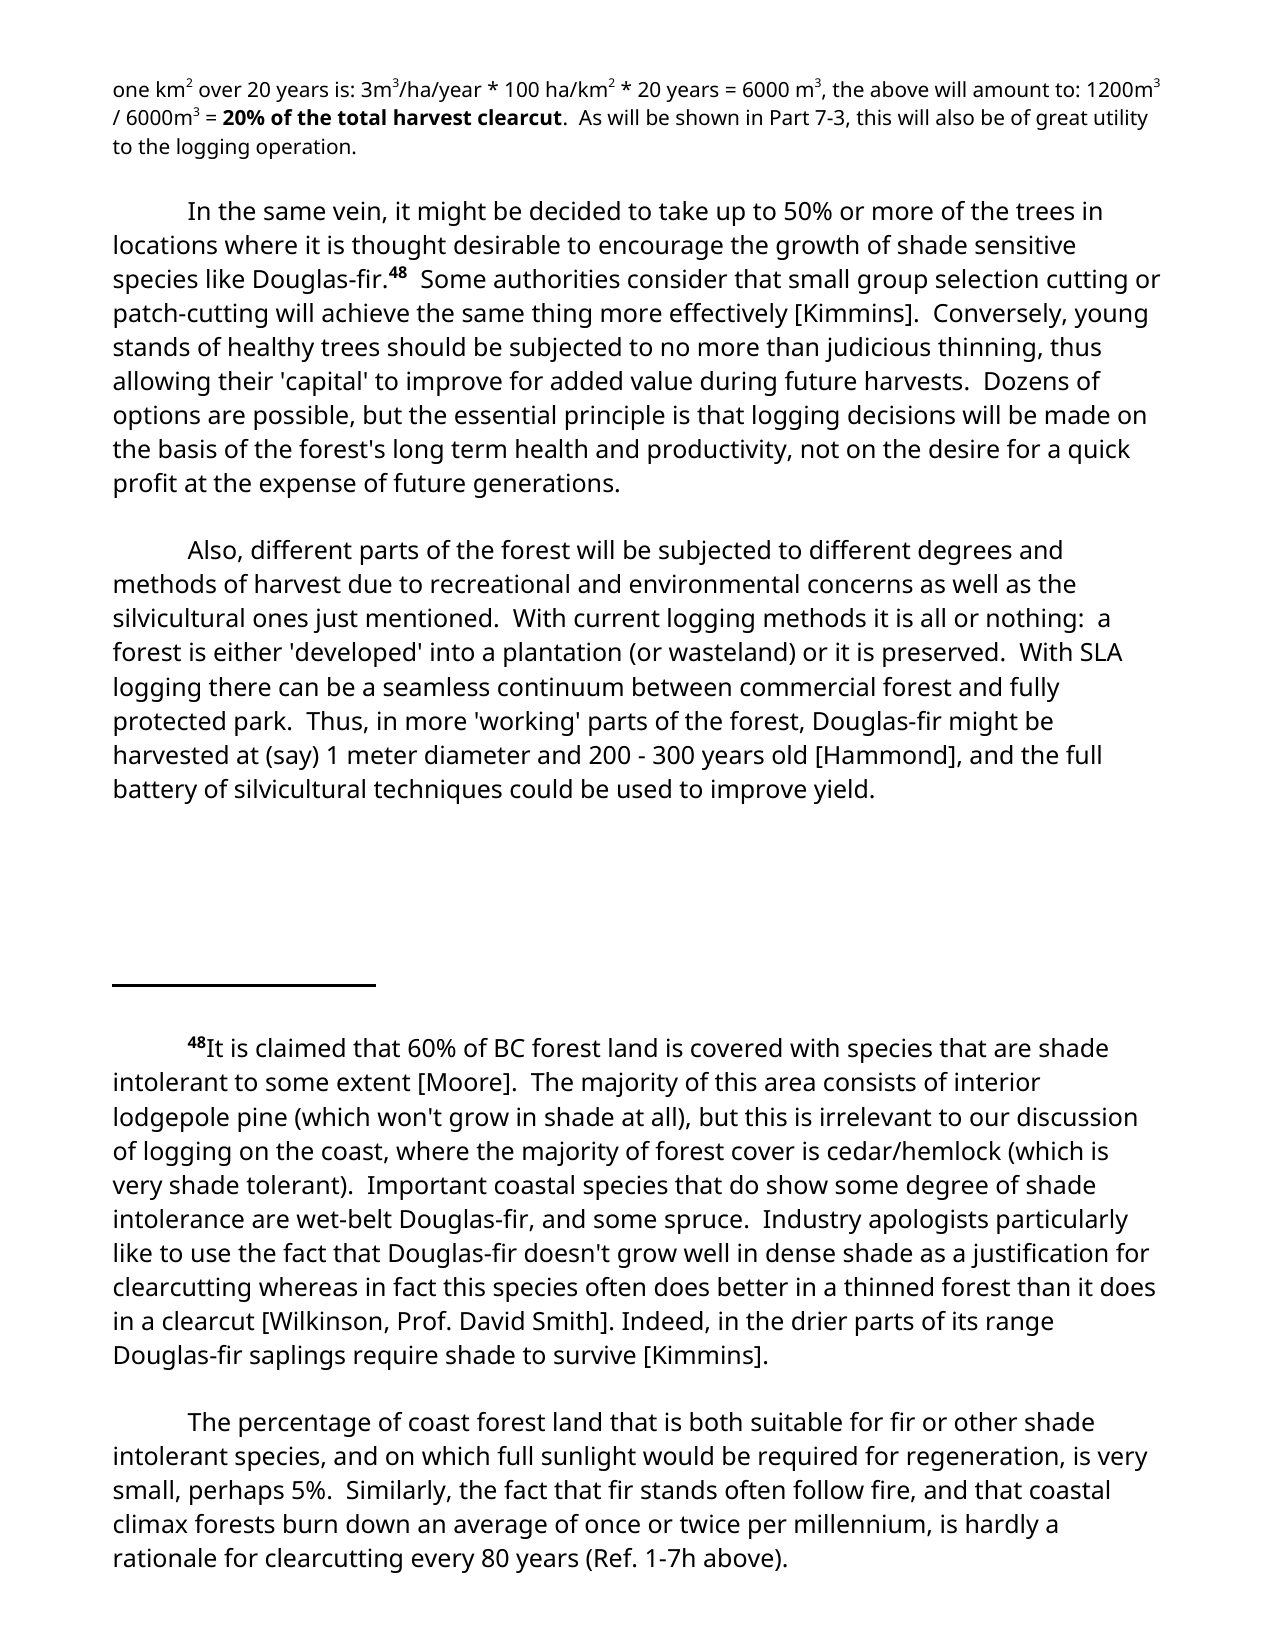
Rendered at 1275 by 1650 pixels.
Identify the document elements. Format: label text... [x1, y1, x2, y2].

text It is claimed that 60% of BC forest land is covered with species that are shade intolerant to some extent [Moore]. The majority of this area consists of interior lodgepole pine (which won't grow in shade at all), but this is irrelevant to our discussion of logging on the coast, where the majority of forest cover is cedar/hemlock (which is very shade tolerant). Important coastal species that do show some degree of shade intolerance are wet-belt Douglas-fir, and some spruce. Industry apologists particularly like to use the fact that Douglas-fir doesn't grow well in dense shade as a justification for clearcutting whereas in fact this species often does better in a thinned forest than it does in a clearcut [Wilkinson, Prof. David Smith]. Indeed, in the drier parts of its range Douglas-fir saplings require shade to survive [Kimmins]. [112, 1031, 1162, 1372]
text The percentage of coast forest land that is both suitable for fir or other shade intolerant species, and on which full sunlight would be required for regeneration, is very small, perhaps 5%. Similarly, the fact that fir stands often follow fire, and that coastal climax forests burn down an average of once or twice per millennium, is hardly a rationale for clearcutting every 80 years (Ref. 1-7h above). [112, 1405, 1162, 1575]
text one km2 over 20 years is: 3m3/ha/year * 100 ha/km2 * 20 years = 6000 m3, the above will amount to: 1200m3 / 6000m3 = 20% of the total harvest clearcut. As will be shown in Part 7-3, this will also be of great utility to the logging operation. [112, 75, 1162, 160]
text In the same vein, it might be decided to take up to 50% or more of the trees in locations where it is thought desirable to encourage the growth of shade sensitive species like Douglas-fir. Some authorities consider that small group selection cutting or patch-cutting will achieve the same thing more effectively [Kimmins]. Conversely, young stands of healthy trees should be subjected to no more than judicious thinning, thus allowing their 'capital' to improve for added value during future harvests. Dozens of options are possible, but the essential principle is that logging decisions will be made on the basis of the forest's long term health and productivity, not on the desire for a quick profit at the expense of future generations. [112, 193, 1162, 500]
text Also, different parts of the forest will be subjected to different degrees and methods of harvest due to recreational and environmental concerns as well as the silvicultural ones just mentioned. With current logging methods it is all or nothing: a forest is either 'developed' into a plantation (or wasteland) or it is preserved. With SLA logging there can be a seamless continuum between commercial forest and fully protected park. Thus, in more 'working' parts of the forest, Douglas-fir might be harvested at (say) 1 meter diameter and 200 - 300 years old [Hammond], and the full battery of silvicultural techniques could be used to improve yield. [112, 533, 1162, 805]
